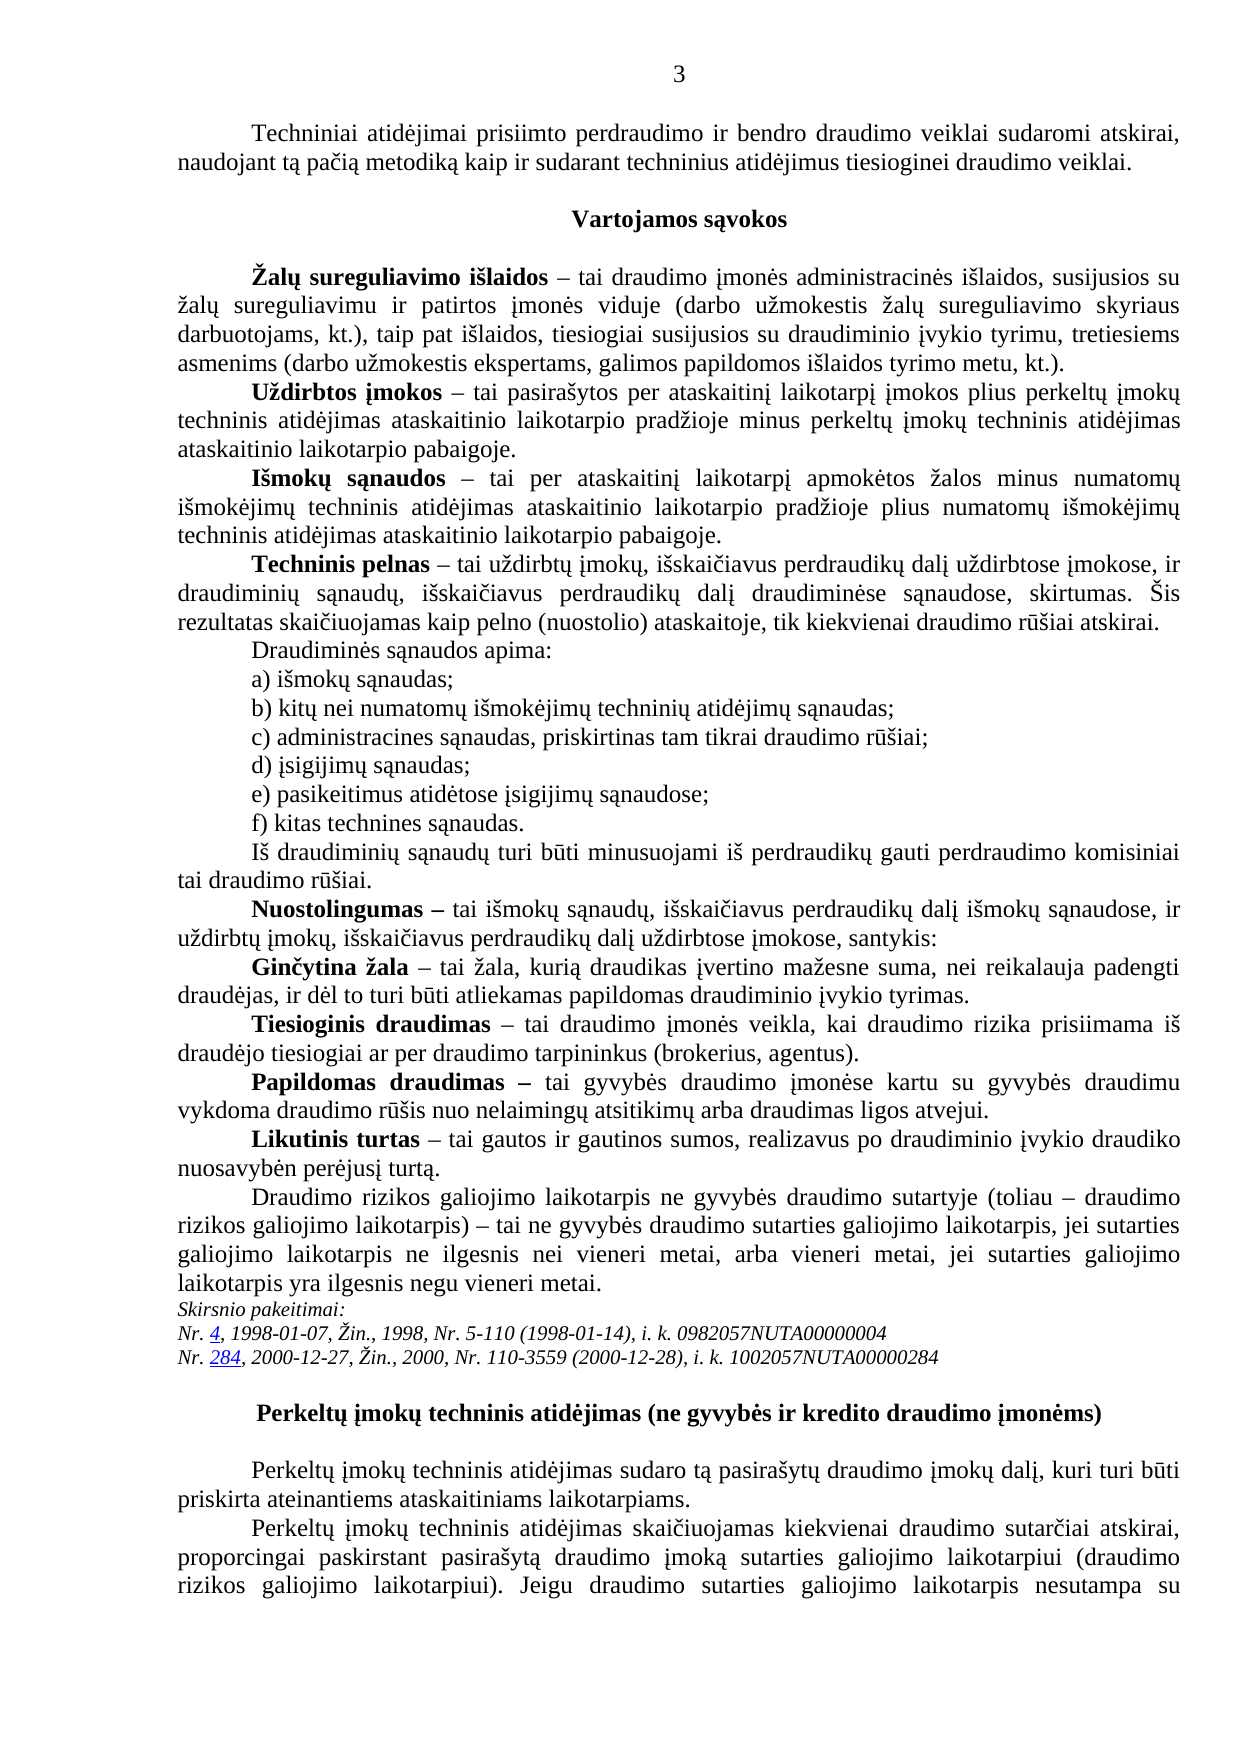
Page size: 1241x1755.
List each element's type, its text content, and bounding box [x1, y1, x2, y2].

text Išmokų sąnaudos – tai per ataskaitinį laikotarpį apmokėtos žalos minus numatomų išmokėjimų techninis atidėjimas ataskaitinio laikotarpio pradžioje plius numatomų išmokėjimų techninis atidėjimas ataskaitinio laikotarpio pabaigoje. [177, 463, 1181, 549]
text d) įsigijimų sąnaudas; [177, 751, 1181, 779]
text Ginčytina žala – tai žala, kurią draudikas įvertino mažesne suma, nei reikalauja padengti draudėjas, ir dėl to turi būti atliekamas papildomas draudiminio įvykio tyrimas. [177, 952, 1181, 1009]
text Uždirbtos įmokos – tai pasirašytos per ataskaitinį laikotarpį įmokos plius perkeltų įmokų techninis atidėjimas ataskaitinio laikotarpio pradžioje minus perkeltų įmokų techninis atidėjimas ataskaitinio laikotarpio pabaigoje. [177, 377, 1181, 463]
text Likutinis turtas – tai gautos ir gautinos sumos, realizavus po draudiminio įvykio draudiko nuosavybėn perėjusį turtą. [177, 1124, 1181, 1182]
text Draudiminės sąnaudos apima: [177, 636, 1181, 664]
text Papildomas draudimas – tai gyvybės draudimo įmonėse kartu su gyvybės draudimu vykdoma draudimo rūšis nuo nelaimingų atsitikimų arba draudimas ligos atvejui. [177, 1067, 1181, 1124]
text b) kitų nei numatomų išmokėjimų techninių atidėjimų sąnaudas; [177, 693, 1181, 722]
text Skirsnio pakeitimai: [177, 1297, 1181, 1321]
text e) pasikeitimus atidėtose įsigijimų sąnaudose; [177, 779, 1181, 808]
text Draudimo rizikos galiojimo laikotarpis ne gyvybės draudimo sutartyje (toliau – draudimo rizikos galiojimo laikotarpis) – tai ne gyvybės draudimo sutarties galiojimo laikotarpis, jei sutarties galiojimo laikotarpis ne ilgesnis nei vieneri metai, arba vieneri metai, jei sutarties galiojimo laikotarpis yra ilgesnis negu vieneri metai. [177, 1182, 1181, 1297]
text Nr. 284, 2000-12-27, Žin., 2000, Nr. 110-3559 (2000-12-28), i. k. 1002057NUTA00000284 [177, 1345, 1181, 1369]
text Perkeltų įmokų techninis atidėjimas skaičiuojamas kiekvienai draudimo sutarčiai atskirai, proporcingai paskirstant pasirašytą draudimo įmoką sutarties galiojimo laikotarpiui (draudimo rizikos galiojimo laikotarpiui). Jeigu draudimo sutarties galiojimo laikotarpis nesutampa su [177, 1513, 1181, 1599]
text Techninis pelnas – tai uždirbtų įmokų, išskaičiavus perdraudikų dalį uždirbtose įmokose, ir draudiminių sąnaudų, išskaičiavus perdraudikų dalį draudiminėse sąnaudose, skirtumas. Šis rezultatas skaičiuojamas kaip pelno (nuostolio) ataskaitoje, tik kiekvienai draudimo rūšiai atskirai. [177, 549, 1181, 636]
text Perkeltų įmokų techninis atidėjimas (ne gyvybės ir kredito draudimo įmonėms) [177, 1398, 1181, 1427]
text f) kitas technines sąnaudas. [177, 808, 1181, 837]
text c) administracines sąnaudas, priskirtinas tam tikrai draudimo rūšiai; [177, 722, 1181, 751]
text a) išmokų sąnaudas; [177, 664, 1181, 693]
text Techniniai atidėjimai prisiimto perdraudimo ir bendro draudimo veiklai sudaromi atskirai, naudojant tą pačią metodiką kaip ir sudarant techninius atidėjimus tiesioginei draudimo veiklai. [177, 118, 1181, 176]
text Vartojamos sąvokos [177, 204, 1181, 233]
text Nr. 4, 1998-01-07, Žin., 1998, Nr. 5-110 (1998-01-14), i. k. 0982057NUTA00000004 [177, 1321, 1181, 1345]
text Tiesioginis draudimas – tai draudimo įmonės veikla, kai draudimo rizika prisiimama iš draudėjo tiesiogiai ar per draudimo tarpininkus (brokerius, agentus). [177, 1009, 1181, 1067]
text Žalų sureguliavimo išlaidos – tai draudimo įmonės administracinės išlaidos, susijusios su žalų sureguliavimu ir patirtos įmonės viduje (darbo užmokestis žalų sureguliavimo skyriaus darbuotojams, kt.), taip pat išlaidos, tiesiogiai susijusios su draudiminio įvykio tyrimu, tretiesiems asmenims (darbo užmokestis ekspertams, galimos papildomos išlaidos tyrimo metu, kt.). [177, 262, 1181, 377]
text Nuostolingumas – tai išmokų sąnaudų, išskaičiavus perdraudikų dalį išmokų sąnaudose, ir uždirbtų įmokų, išskaičiavus perdraudikų dalį uždirbtose įmokose, santykis: [177, 894, 1181, 952]
text Perkeltų įmokų techninis atidėjimas sudaro tą pasirašytų draudimo įmokų dalį, kuri turi būti priskirta ateinantiems ataskaitiniams laikotarpiams. [177, 1455, 1181, 1513]
text Iš draudiminių sąnaudų turi būti minusuojami iš perdraudikų gauti perdraudimo komisiniai tai draudimo rūšiai. [177, 837, 1181, 894]
